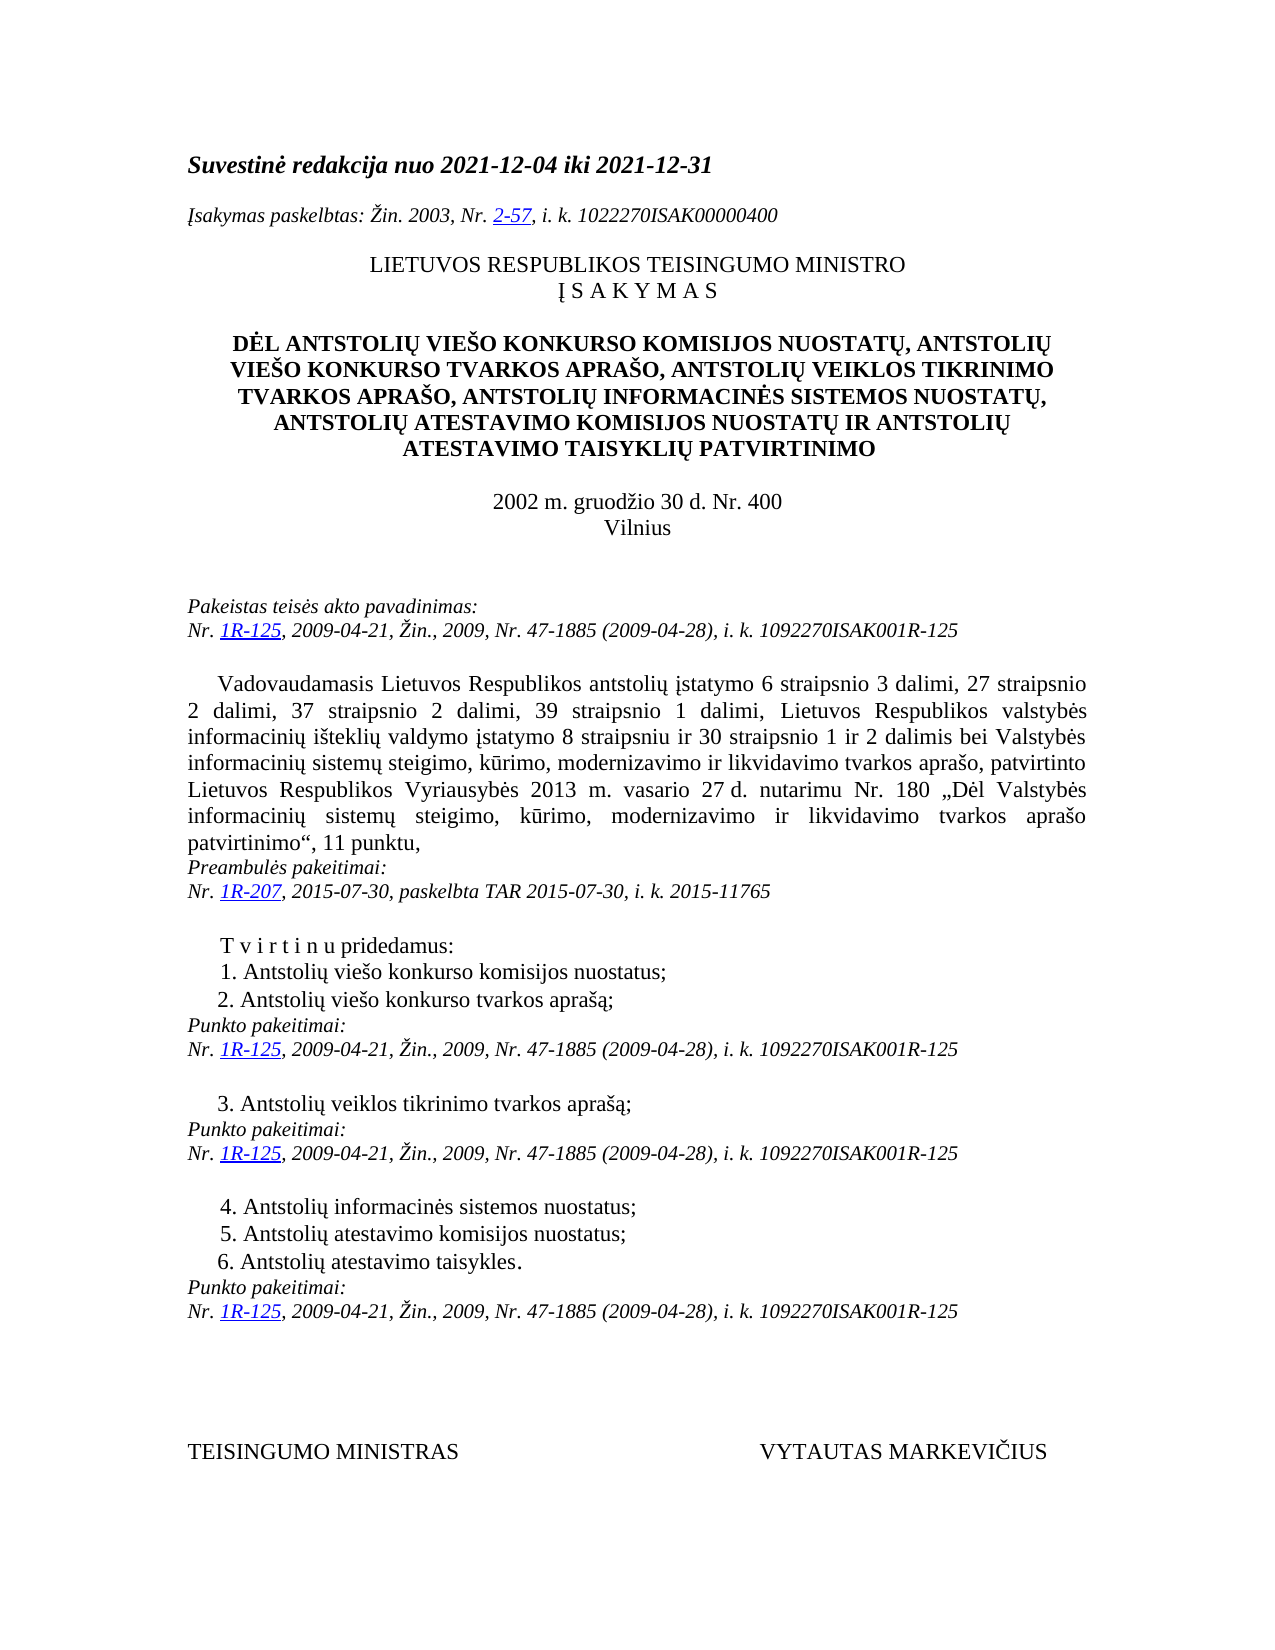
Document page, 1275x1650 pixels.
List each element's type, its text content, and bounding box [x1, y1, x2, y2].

text 2002 m. gruodžio 30 d. Nr. 400 [187, 488, 1087, 514]
text Į S A K Y M A S [187, 277, 1087, 304]
text Vilnius [187, 514, 1087, 541]
text 6. Antstolių atestavimo taisykles. [187, 1246, 1087, 1275]
text 1. Antstolių viešo konkurso komisijos nuostatus; [187, 958, 1087, 984]
text Preambulės pakeitimai: [187, 855, 1087, 879]
text 2. Antstolių viešo konkurso tvarkos aprašą; [187, 984, 1087, 1013]
text Nr. 1R-207, 2015-07-30, paskelbta TAR 2015-07-30, i. k. 2015-11765 [187, 879, 1087, 903]
text Įsakymas paskelbtas: Žin. 2003, Nr. 2-57, i. k. 1022270ISAK00000400 [187, 203, 1087, 227]
text Vadovaudamasis Lietuvos Respublikos antstolių įstatymo 6 straipsnio 3 dalimi, 27 straipsnio 2 dalimi, 37 straipsnio 2 dalimi, 39 straipsnio 1 dalimi, Lietuvos Respublikos valstybės informacinių išteklių valdymo įstatymo 8 straipsniu ir 30 straipsnio 1 ir 2 dalimis bei Valstybės informacinių sistemų steigimo, kūrimo, modernizavimo ir likvidavimo tvarkos aprašo, patvirtinto Lietuvos Respublikos Vyriausybės 2013 m. vasario 27 d. nutarimu Nr. 180 „Dėl Valstybės informacinių sistemų steigimo, kūrimo, modernizavimo ir likvidavimo tvarkos aprašo patvirtinimo“, 11 punktu, [187, 670, 1087, 855]
text Punkto pakeitimai: [187, 1116, 1087, 1141]
text Nr. 1R-125, 2009-04-21, Žin., 2009, Nr. 47-1885 (2009-04-28), i. k. 1092270ISAK001R-125 [187, 618, 1087, 642]
text 3. Antstolių veiklos tikrinimo tvarkos aprašą; [187, 1090, 1087, 1116]
text 5. Antstolių atestavimo komisijos nuostatus; [187, 1220, 1087, 1246]
text 4. Antstolių informacinės sistemos nuostatus; [187, 1193, 1087, 1220]
text Pakeistas teisės akto pavadinimas: [187, 593, 1087, 618]
text Punkto pakeitimai: [187, 1275, 1087, 1299]
text DĖL ANTSTOLIŲ VIEŠO KONKURSO KOMISIJOS NUOSTATŲ, ANTSTOLIŲ VIEŠO KONKURSO TVARKOS APRAŠO, ANTSTOLIŲ VEIKLOS TIKRINIMO TVARKOS APRAŠO, ANTSTOLIŲ INFORMACINĖS SISTEMOS NUOSTATŲ, ANTSTOLIŲ ATESTAVIMO KOMISIJOS NUOSTATŲ IR ANTSTOLIŲ ATESTAVIMO TAISYKLIŲ PATVIRTINIMO [197, 330, 1087, 462]
text T v i r t i n u pridedamus: [187, 932, 1087, 958]
text Suvestinė redakcija nuo 2021-12-04 iki 2021-12-31 [187, 150, 1087, 179]
text Teisingumo ministras Vytautas Markevičius [187, 1438, 1087, 1464]
text Nr. 1R-125, 2009-04-21, Žin., 2009, Nr. 47-1885 (2009-04-28), i. k. 1092270ISAK001R-125 [187, 1141, 1087, 1164]
text Nr. 1R-125, 2009-04-21, Žin., 2009, Nr. 47-1885 (2009-04-28), i. k. 1092270ISAK001R-125 [187, 1037, 1087, 1061]
text Punkto pakeitimai: [187, 1013, 1087, 1037]
text Nr. 1R-125, 2009-04-21, Žin., 2009, Nr. 47-1885 (2009-04-28), i. k. 1092270ISAK001R-125 [187, 1299, 1087, 1323]
text LIETUVOS RESPUBLIKOS TEISINGUMO MINISTRO [187, 251, 1087, 277]
